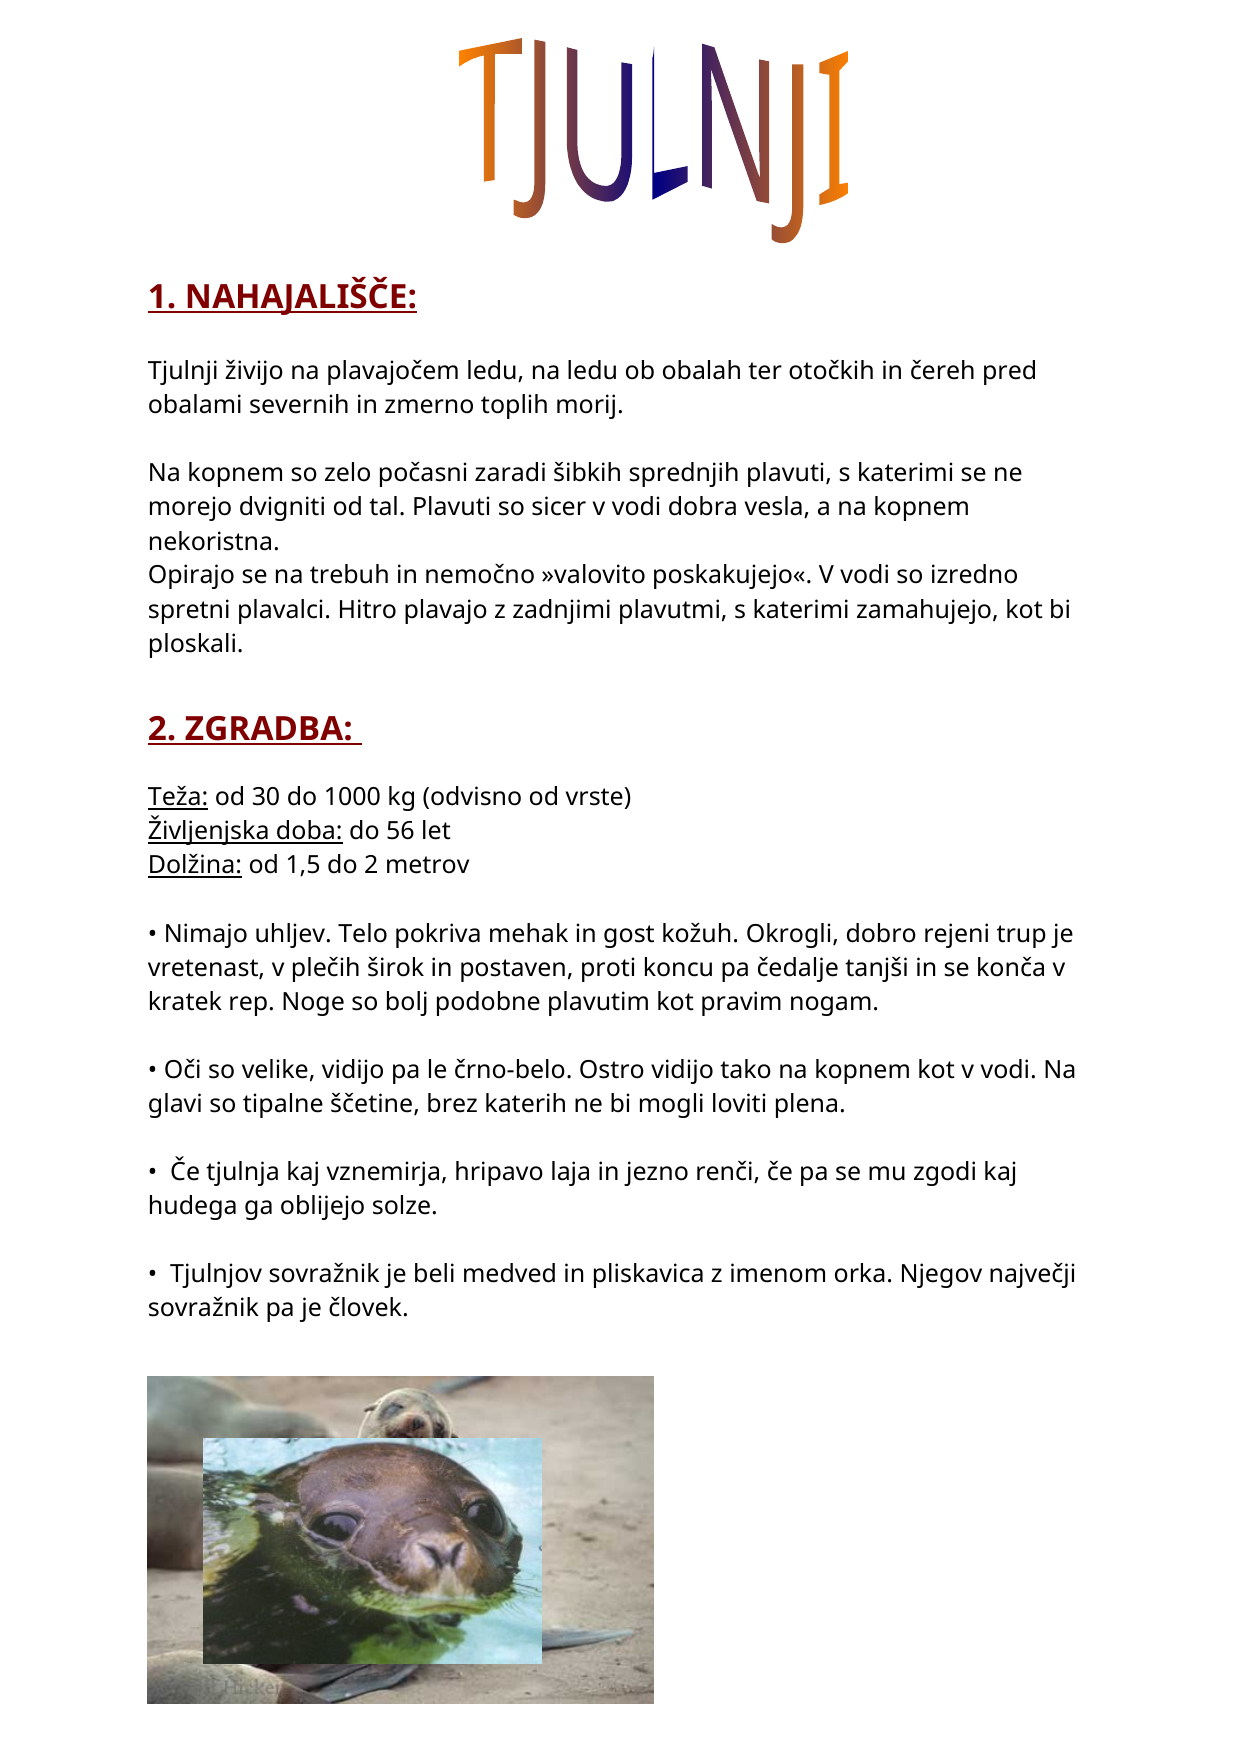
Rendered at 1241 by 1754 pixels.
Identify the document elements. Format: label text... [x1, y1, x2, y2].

text Tjulnji živijo na plavajočem ledu, na ledu ob obalah ter otočkih in čereh pred obalami severnih in zmerno toplih morij. [148, 353, 1093, 455]
text Teža: od 30 do 1000 kg (odvisno od vrste) [148, 779, 1093, 813]
text Na kopnem so zelo počasni zaradi šibkih sprednjih plavuti, s katerimi se ne morejo dvigniti od tal. Plavuti so sicer v vodi dobra vesla, a na kopnem nekoristna. [148, 455, 1093, 557]
picture [147, 1376, 654, 1704]
text • Če tjulnja kaj vznemirja, hripavo laja in jezno renči, če pa se mu zgodi kaj hudega ga oblijejo solze. [148, 1154, 1093, 1222]
subtitle 1. NAHAJALIŠČE: [148, 272, 1093, 318]
text Opirajo se na trebuh in nemočno »valovito poskakujejo«. V vodi so izredno spretni plavalci. Hitro plavajo z zadnjimi plavutmi, s katerimi zamahujejo, kot bi ploskali. 2. ZGRADBA: [148, 557, 1093, 750]
text • Nimajo uhljev. Telo pokriva mehak in gost kožuh. Okrogli, dobro rejeni trup je vretenast, v plečih širok in postaven, proti koncu pa čedalje tanjši in se konča v kratek rep. Noge so bolj podobne plavutim kot pravim nogam. [148, 881, 1093, 1017]
text Življenjska doba: do 56 let [148, 813, 1093, 847]
text • Tjulnjov sovražnik je beli medved in pliskavica z imenom orka. Njegov največji sovražnik pa je človek. [148, 1256, 1093, 1324]
text Dolžina: od 1,5 do 2 metrov [148, 847, 1093, 881]
text • Oči so velike, vidijo pa le črno-belo. Ostro vidijo tako na kopnem kot v vodi. Na glavi so tipalne ščetine, brez katerih ne bi mogli loviti plena. [148, 1017, 1093, 1119]
